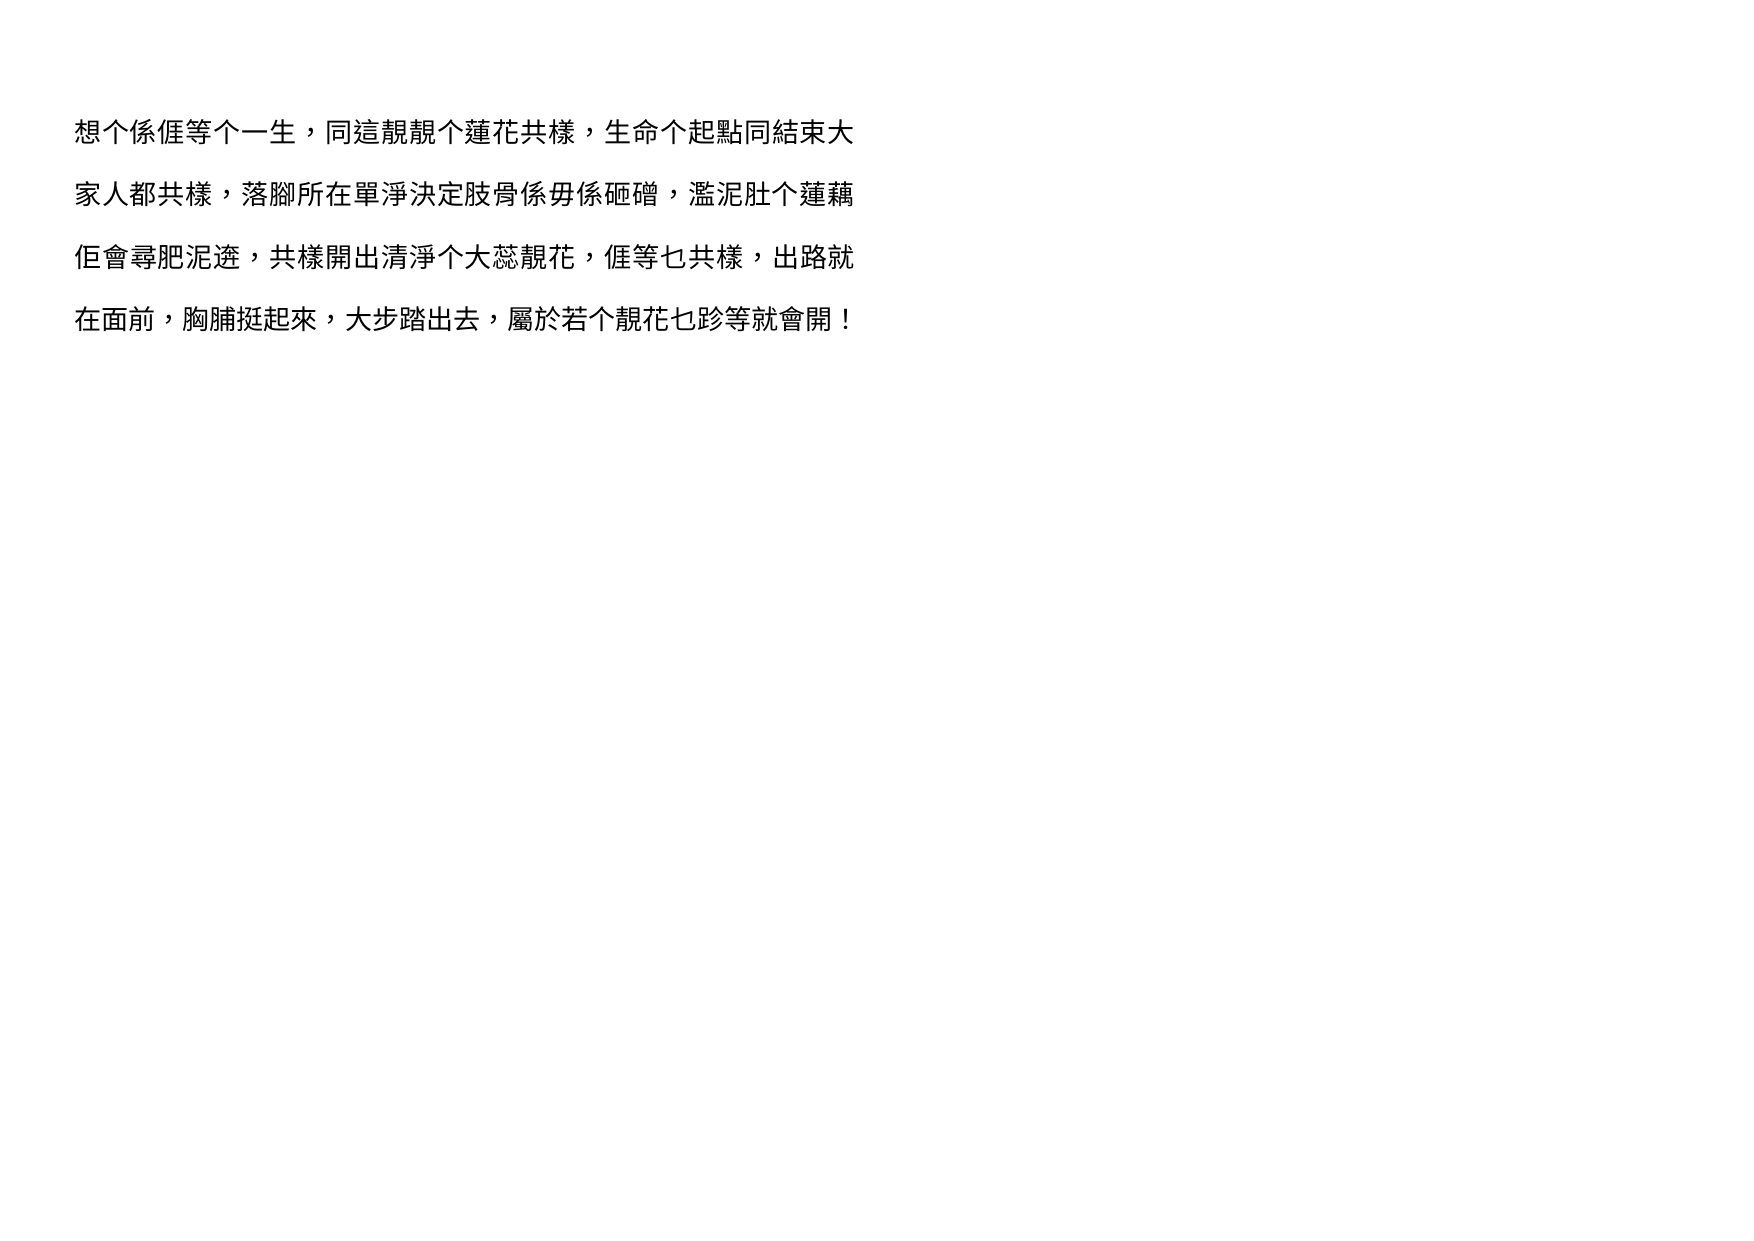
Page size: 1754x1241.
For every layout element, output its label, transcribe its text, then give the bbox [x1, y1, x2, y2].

text 目珠旅行心散步，在這生態池你看著个係蓮花个一生，心愐想个係𠊎等个一生，同這靚靚个蓮花共樣，生命个起點同結束大家人都共樣，落腳所在單淨決定肢骨係毋係砸磳，濫泥肚个蓮藕佢會尋肥泥逩，共樣開出清淨个大蕊靚花，𠊎等乜共樣，出路就在面前，胸脯挺起來，大步踏出去，屬於若个靚花乜跈等就會開！ [74, 88, 855, 338]
